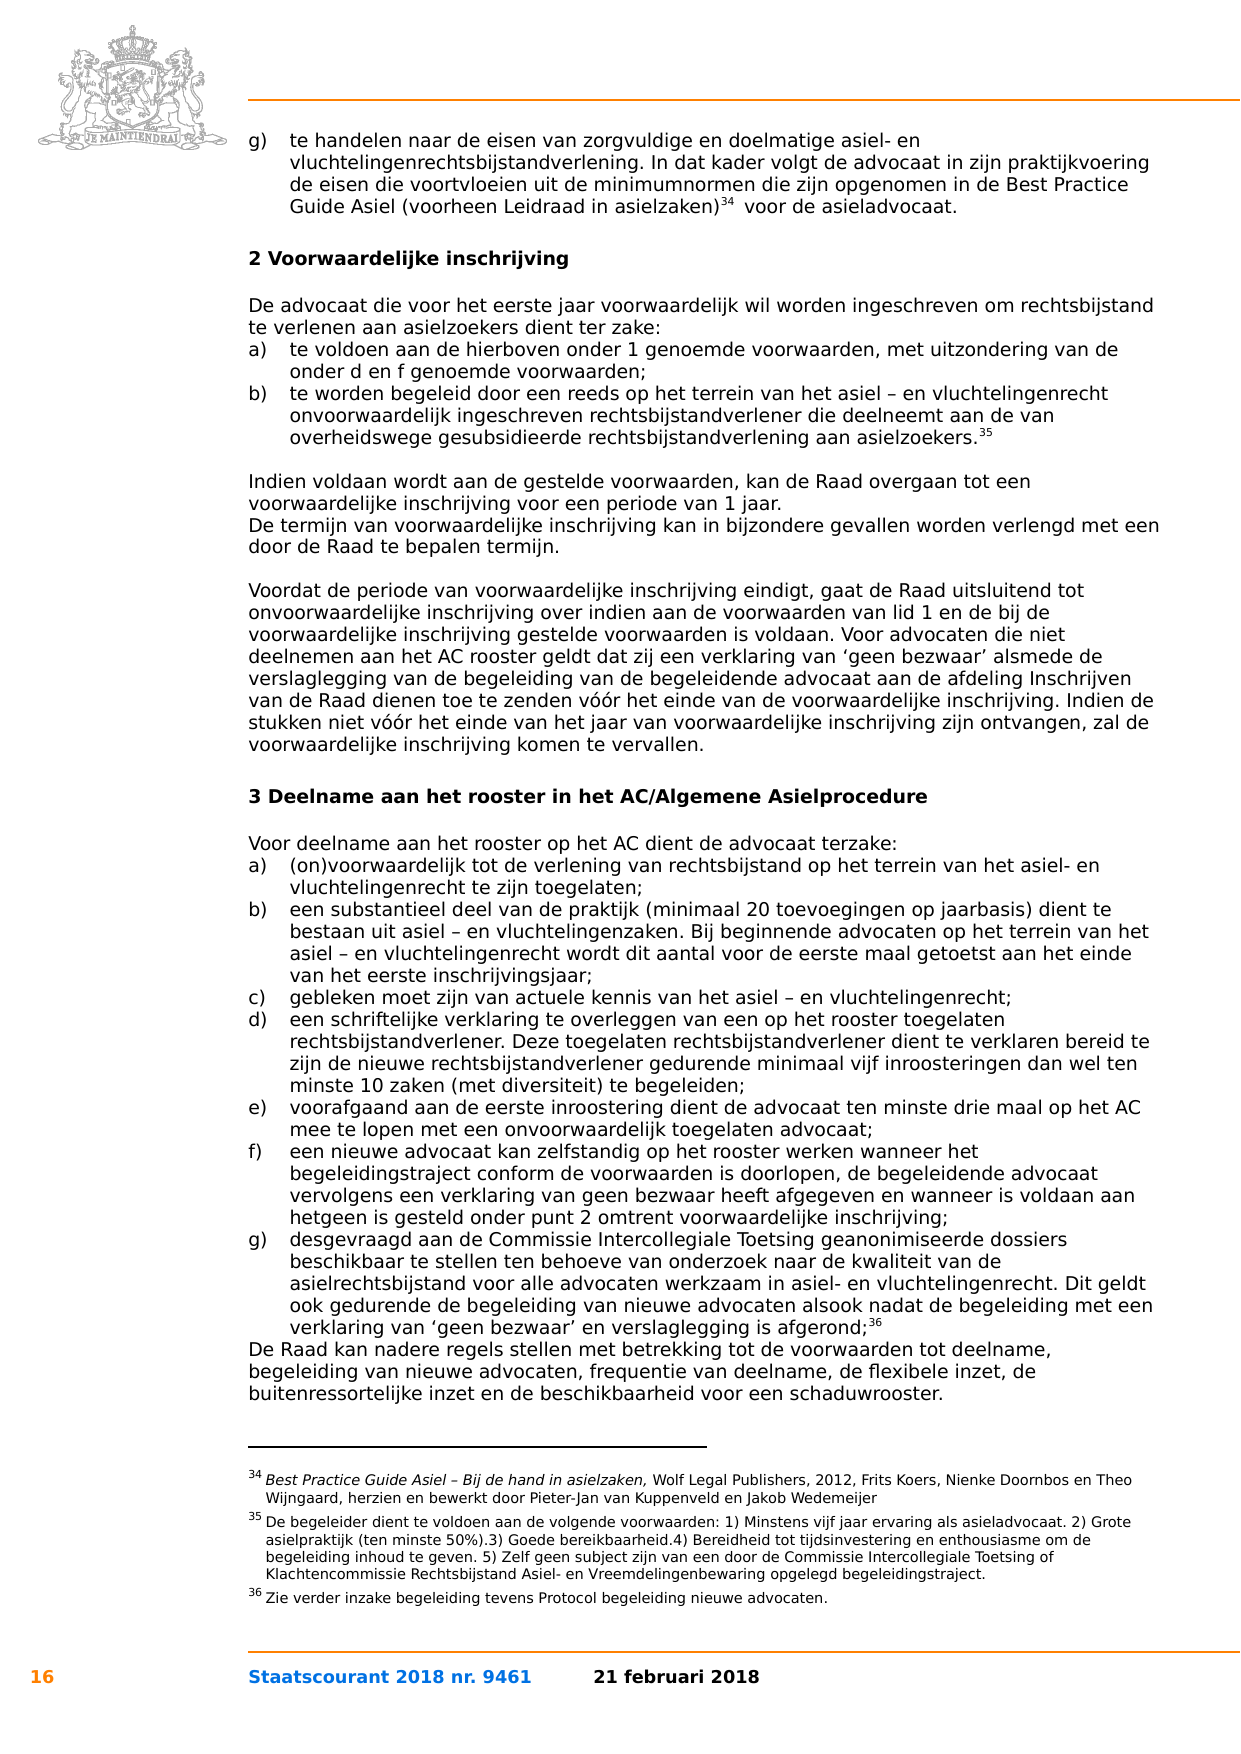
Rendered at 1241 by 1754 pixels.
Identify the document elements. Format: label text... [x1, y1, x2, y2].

text b) een substantieel deel van de praktijk (minimaal 20 toevoegingen op jaarbasis) dient te bestaan uit asiel – en vluchtelingenzaken. Bij beginnende advocaten op het terrein van het asiel – en vluchtelingenrecht wordt dit aantal voor de eerste maal getoetst aan het einde van het eerste inschrijvingsjaar; [248, 899, 1163, 987]
text d) een schriftelijke verklaring te overleggen van een op het rooster toegelaten rechtsbijstandverlener. Deze toegelaten rechtsbijstandverlener dient te verklaren bereid te zijn de nieuwe rechtsbijstandverlener gedurende minimaal vijf inroosteringen dan wel ten minste 10 zaken (met diversiteit) te begeleiden; [248, 1009, 1163, 1097]
text g) te handelen naar de eisen van zorgvuldige en doelmatige asiel- en vluchtelingenrechtsbijstandverlening. In dat kader volgt de advocaat in zijn praktijkvoering de eisen die voortvloeien uit de minimumnormen die zijn opgenomen in de Best Practice Guide Asiel (voorheen Leidraad in asielzaken) voor de asieladvocaat. [248, 130, 1163, 218]
text Zie verder inzake begeleiding tevens Protocol begeleiding nieuwe advocaten. [248, 1586, 1163, 1608]
text g) desgevraagd aan de Commissie Intercollegiale Toetsing geanonimiseerde dossiers beschikbaar te stellen ten behoeve van onderzoek naar de kwaliteit van de asielrechtsbijstand voor alle advocaten werkzaam in asiel- en vluchtelingenrecht. Dit geldt ook gedurende de begeleiding van nieuwe advocaten alsook nadat de begeleiding met een verklaring van ‘geen bezwaar’ en verslaglegging is afgerond; [248, 1229, 1163, 1339]
text b) te worden begeleid door een reeds op het terrein van het asiel – en vluchtelingenrecht onvoorwaardelijk ingeschreven rechtsbijstandverlener die deelneemt aan de van overheidswege gesubsidieerde rechtsbijstandverlening aan asielzoekers. [248, 383, 1163, 449]
text De Raad kan nadere regels stellen met betrekking tot de voorwaarden tot deelname, begeleiding van nieuwe advocaten, frequentie van deelname, de flexibele inzet, de buitenressortelijke inzet en de beschikbaarheid voor een schaduwrooster. [248, 1339, 1163, 1404]
subtitle 3 Deelname aan het rooster in het AC/Algemene Asielprocedure [248, 786, 1163, 808]
picture [38, 25, 227, 150]
text De termijn van voorwaardelijke inschrijving kan in bijzondere gevallen worden verlengd met een door de Raad te bepalen termijn. [248, 514, 1163, 558]
text Indien voldaan wordt aan de gestelde voorwaarden, kan de Raad overgaan tot een voorwaardelijke inschrijving voor een periode van 1 jaar. [248, 471, 1163, 514]
text a) (on)voorwaardelijk tot de verlening van rechtsbijstand op het terrein van het asiel- en vluchtelingenrecht te zijn toegelaten; [248, 855, 1163, 899]
text c) gebleken moet zijn van actuele kennis van het asiel – en vluchtelingenrecht; [248, 987, 1163, 1009]
text f) een nieuwe advocaat kan zelfstandig op het rooster werken wanneer het begeleidingstraject conform de voorwaarden is doorlopen, de begeleidende advocaat vervolgens een verklaring van geen bezwaar heeft afgegeven en wanneer is voldaan aan hetgeen is gesteld onder punt 2 omtrent voorwaardelijke inschrijving; [248, 1141, 1163, 1229]
subtitle 2 Voorwaardelijke inschrijving [248, 248, 1163, 270]
text e) voorafgaand aan de eerste inroostering dient de advocaat ten minste drie maal op het AC mee te lopen met een onvoorwaardelijk toegelaten advocaat; [248, 1097, 1163, 1141]
text Best Practice Guide Asiel – Bij de hand in asielzaken, Wolf Legal Publishers, 2012, Frits Koers, Nienke Doornbos en Theo Wijngaard, herzien en bewerkt door Pieter-Jan van Kuppenveld en Jakob Wedemeijer [248, 1468, 1163, 1507]
text De advocaat die voor het eerste jaar voorwaardelijk wil worden ingeschreven om rechtsbijstand te verlenen aan asielzoekers dient ter zake: [248, 295, 1163, 339]
text Voor deelname aan het rooster op het AC dient de advocaat terzake: [248, 833, 1163, 855]
text a) te voldoen aan de hierboven onder 1 genoemde voorwaarden, met uitzondering van de onder d en f genoemde voorwaarden; [248, 339, 1163, 383]
text Voordat de periode van voorwaardelijke inschrijving eindigt, gaat de Raad uitsluitend tot onvoorwaardelijke inschrijving over indien aan de voorwaarden van lid 1 en de bij de voorwaardelijke inschrijving gestelde voorwaarden is voldaan. Voor advocaten die niet deelnemen aan het AC rooster geldt dat zij een verklaring van ‘geen bezwaar’ alsmede de verslaglegging van de begeleiding van de begeleidende advocaat aan de afdeling Inschrijven van de Raad dienen toe te zenden vóór het einde van de voorwaardelijke inschrijving. Indien de stukken niet vóór het einde van het jaar van voorwaardelijke inschrijving zijn ontvangen, zal de voorwaardelijke inschrijving komen te vervallen. [248, 580, 1163, 756]
text De begeleider dient te voldoen aan de volgende voorwaarden: 1) Minstens vijf jaar ervaring als asieladvocaat. 2) Grote asielpraktijk (ten minste 50%).3) Goede bereikbaarheid.4) Bereidheid tot tijdsinvestering en enthousiasme om de begeleiding inhoud te geven. 5) Zelf geen subject zijn van een door de Commissie Intercollegiale Toetsing of Klachtencommissie Rechtsbijstand Asiel- en Vreemdelingenbewaring opgelegd begeleidingstraject. [248, 1510, 1163, 1583]
